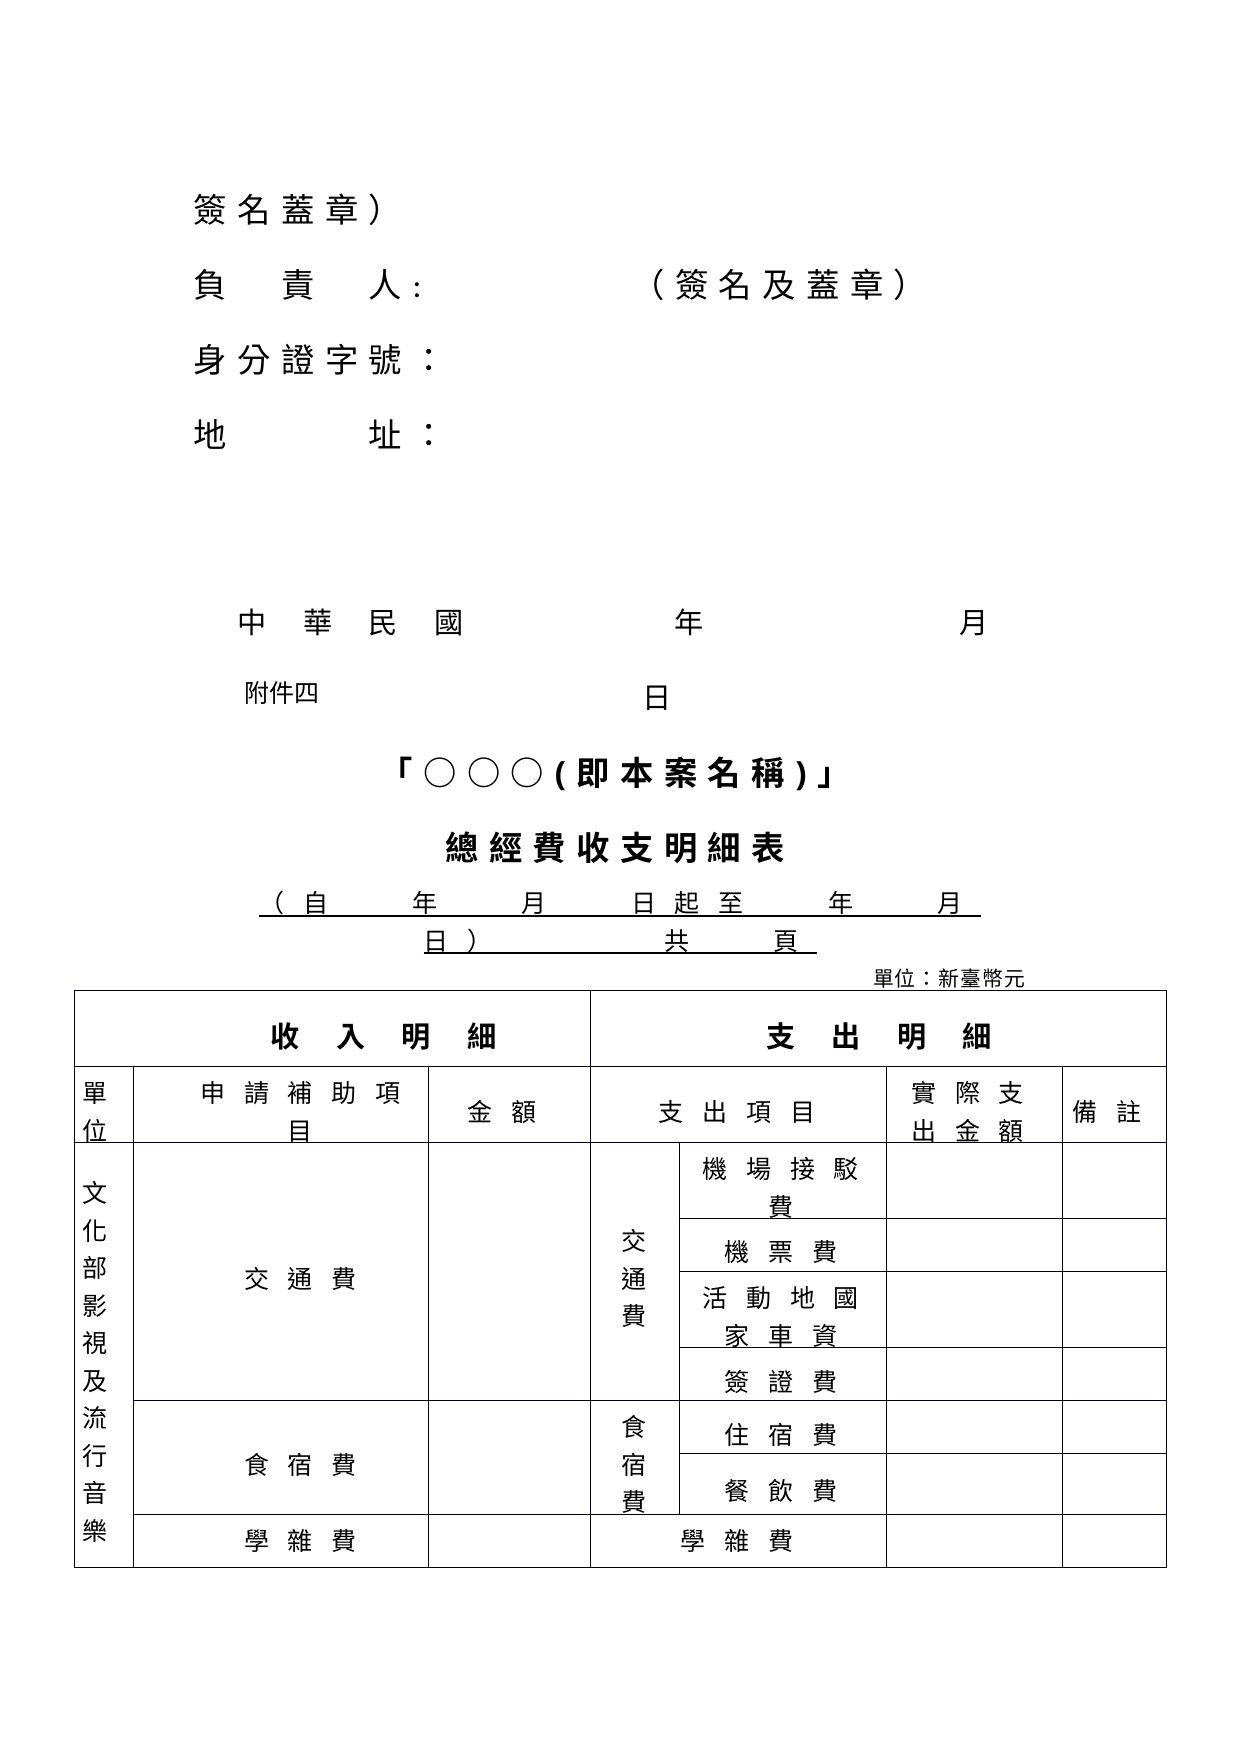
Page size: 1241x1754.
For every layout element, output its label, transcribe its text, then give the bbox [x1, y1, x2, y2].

table_cell 交通費 [591, 1143, 679, 1400]
table_cell 金額 [429, 1067, 590, 1142]
table_cell 實際支出金額 [887, 1067, 1062, 1142]
table_cell 食宿費 [591, 1401, 679, 1513]
text 簽名蓋章） [193, 164, 1047, 239]
table_cell [1063, 1143, 1166, 1218]
table_cell [887, 1348, 1062, 1400]
table_cell [429, 1401, 590, 1513]
table_header 收 入 明 細 [75, 991, 590, 1066]
text 地 址： [193, 389, 1047, 464]
table_cell [429, 1515, 590, 1567]
table_cell [1063, 1515, 1166, 1567]
table_cell 機票費 [680, 1219, 886, 1271]
table_cell 住宿費 [680, 1401, 886, 1453]
table_cell 機場接駁費 [680, 1143, 886, 1218]
table_cell 交通費 [134, 1143, 428, 1400]
text 總經費收支明細表 [193, 802, 1047, 877]
table_cell 食宿費 [134, 1401, 428, 1513]
table_cell [1063, 1272, 1166, 1347]
table_cell 文 化 部 影 視 及 流 行 音 樂 [75, 1143, 133, 1567]
table_cell [1063, 1219, 1166, 1271]
table_cell [1063, 1401, 1166, 1453]
table_cell [887, 1219, 1062, 1271]
table_cell [887, 1401, 1062, 1453]
table_cell [887, 1454, 1062, 1513]
table_cell [887, 1143, 1062, 1218]
text （自 年 月 日起至 年 月 日） 共 頁 [193, 877, 1047, 952]
table_cell [887, 1272, 1062, 1347]
table_cell [1063, 1454, 1166, 1513]
table_cell 簽證費 [680, 1348, 886, 1400]
table_cell 餐飲費 [680, 1454, 886, 1513]
table_cell 學雜費 [591, 1515, 886, 1567]
table_cell 申請補助項目 [134, 1067, 428, 1142]
table_cell 支出項目 [591, 1067, 886, 1142]
table_cell [429, 1143, 590, 1400]
text 附件四 [233, 673, 330, 709]
text 身分證字號： [193, 314, 1047, 389]
text 中 華 民 國 年 月 日 [193, 577, 1047, 727]
table_cell [887, 1515, 1062, 1567]
table_cell [1063, 1348, 1166, 1400]
table_cell 學雜費 [134, 1515, 428, 1567]
table_cell 備註 [1063, 1067, 1166, 1142]
table_cell 單位 [75, 1067, 133, 1142]
text 「○○○(即本案名稱)」 [193, 727, 1047, 802]
table_header 支 出 明 細 [591, 991, 1166, 1066]
text 單位：新臺幣元 [193, 952, 1026, 989]
text 負 責 人: （簽名及蓋章） [193, 239, 1047, 314]
table_cell 活動地國家車資 [680, 1272, 886, 1347]
